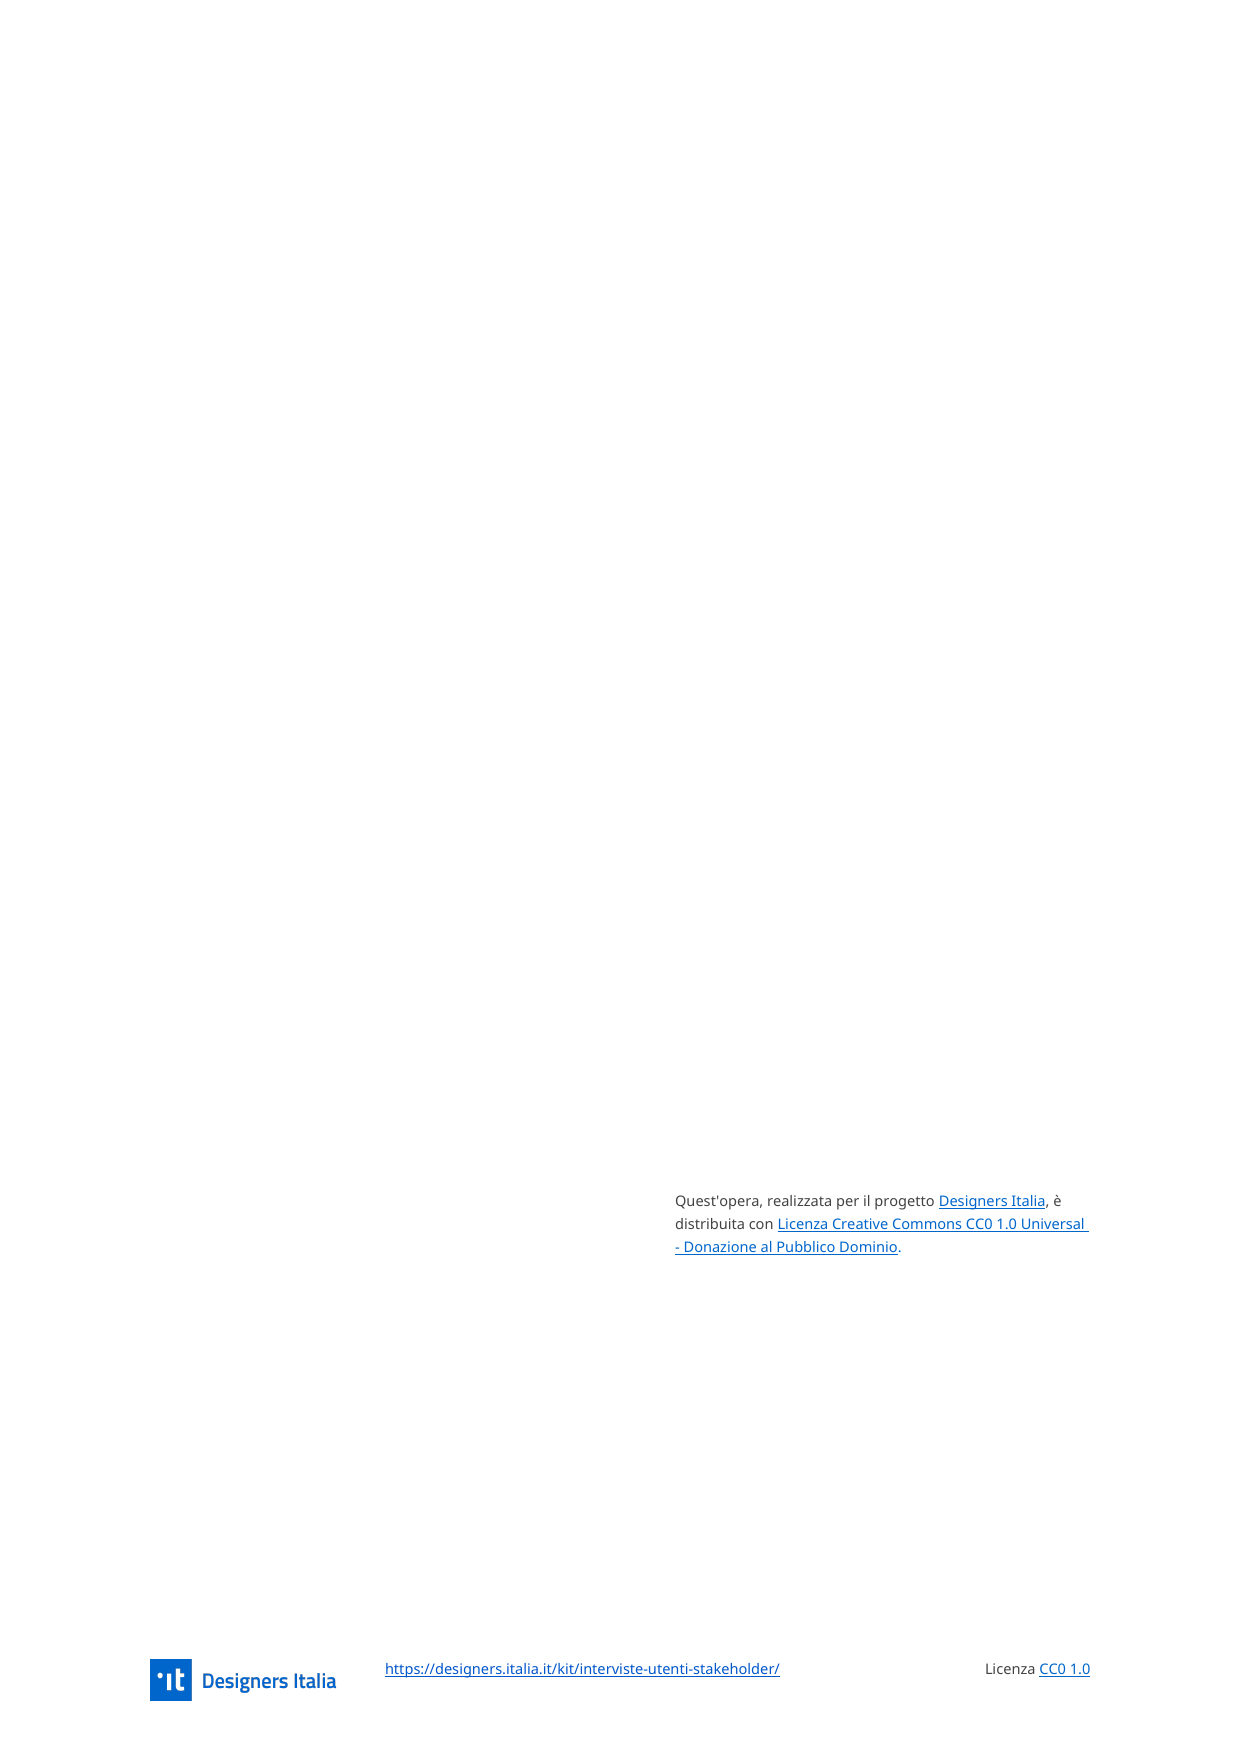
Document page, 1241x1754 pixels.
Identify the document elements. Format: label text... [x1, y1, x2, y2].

picture [150, 1659, 347, 1701]
text Quest'opera, realizzata per il progetto Designers Italia, è distribuita con Licenza Creative Commons CC0 1.0 Universal - Donazione al Pubblico Dominio. [675, 1191, 1090, 1257]
